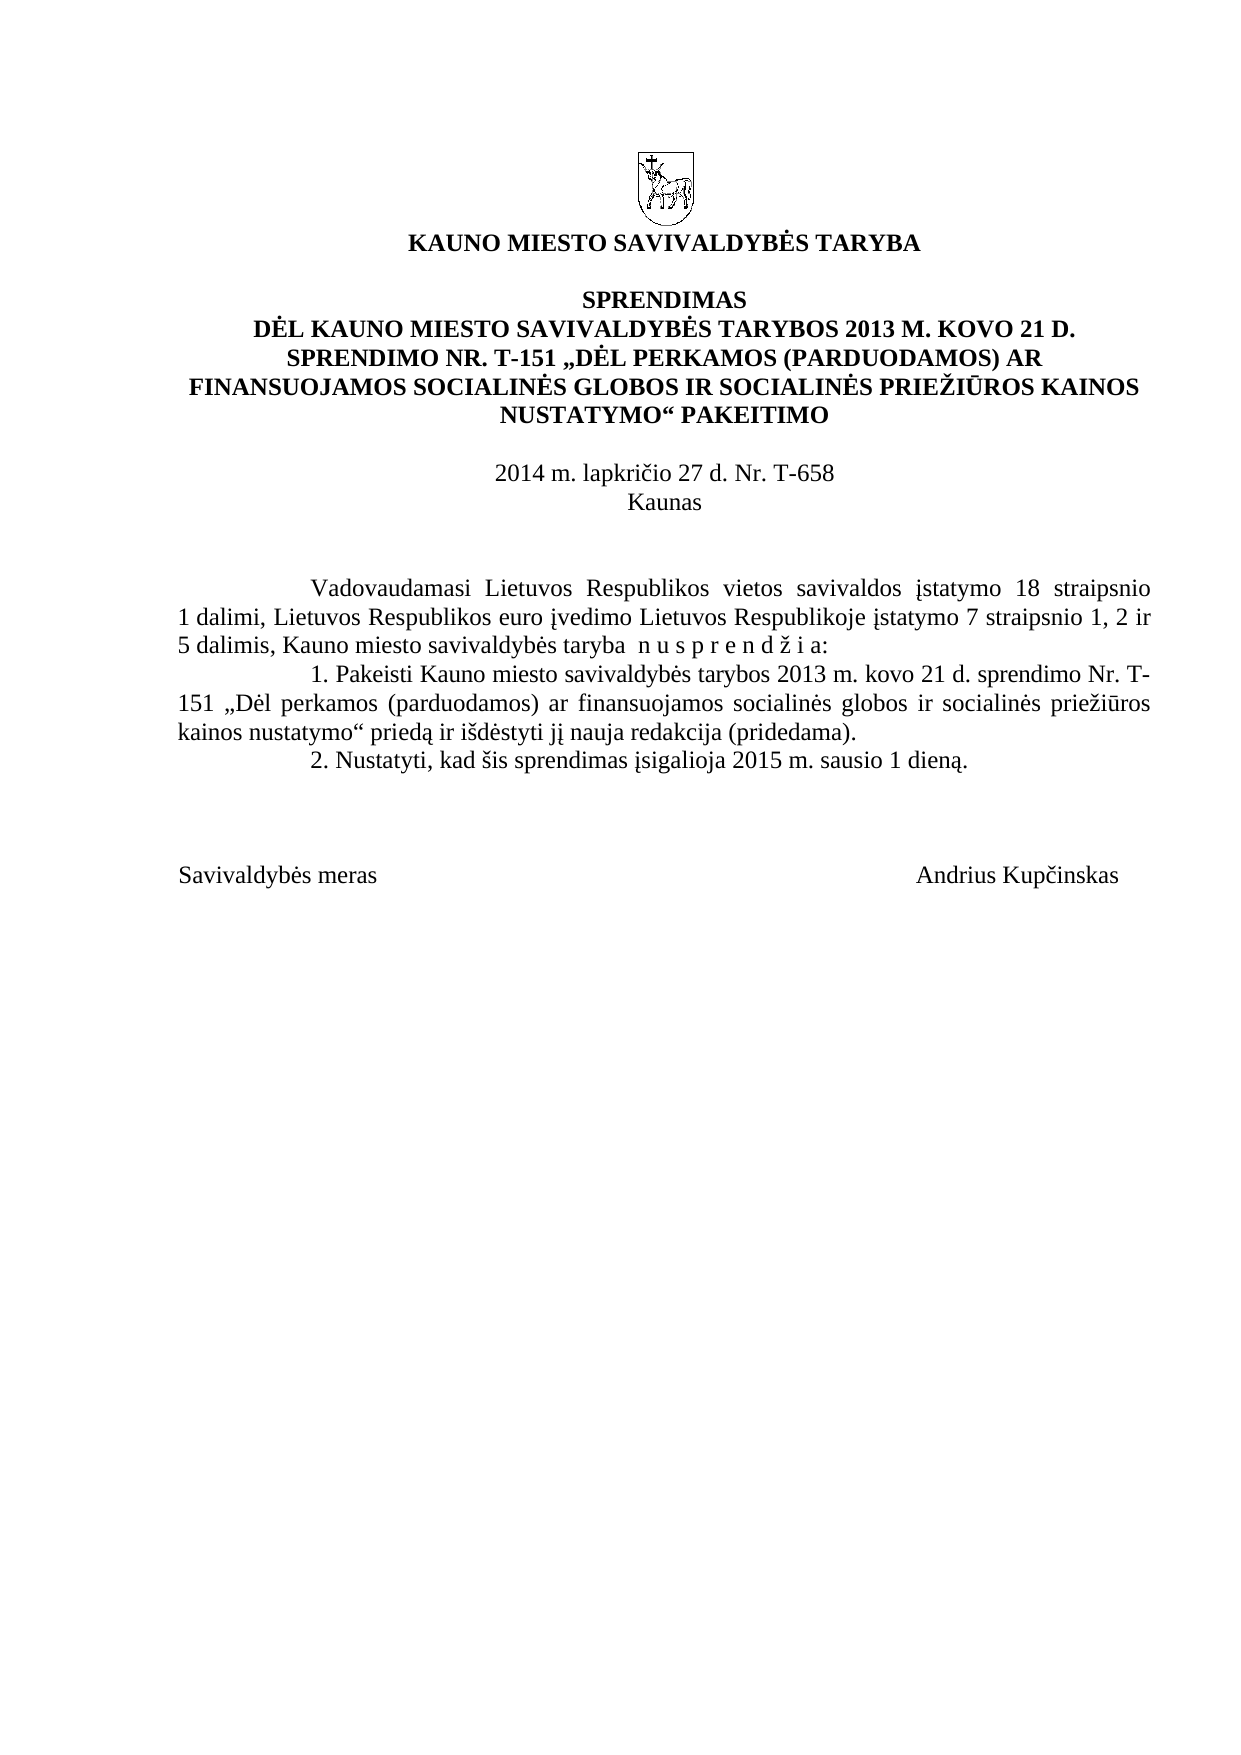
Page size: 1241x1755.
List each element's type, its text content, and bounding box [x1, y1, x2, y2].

text Savivaldybės meras Andrius Kupčinskas [178, 861, 1152, 889]
text 2014 m. lapkričio 27 d. Nr. T-658 [177, 458, 1152, 487]
text 1. Pakeisti Kauno miesto savivaldybės tarybos 2013 m. kovo 21 d. sprendimo Nr. T-151 „Dėl perkamos (parduodamos) ar finansuojamos socialinės globos ir socialinės priežiūros kainos nustatymo“ priedą ir išdėstyti jį nauja redakcija (pridedama). [177, 659, 1152, 746]
text Kaunas [177, 487, 1152, 516]
text KAUNO MIESTO SAVIVALDYBĖS TARYBA [177, 228, 1152, 257]
text DĖL KAUNO MIESTO SAVIVALDYBĖS TARYBOS 2013 M. KOVO 21 D. SPRENDIMO NR. T-151 „DĖL PERKAMOS (PARDUODAMOS) AR FINANSUOJAMOS SOCIALINĖS GLOBOS IR SOCIALINĖS PRIEŽIŪROS KAINOS NUSTATYMO“ PAKEITIMO [177, 314, 1152, 429]
text 2. Nustatyti, kad šis sprendimas įsigalioja 2015 m. sausio 1 dieną. [177, 746, 1152, 774]
text SPRENDIMAS [177, 286, 1152, 314]
text Vadovaudamasi Lietuvos Respublikos vietos savivaldos įstatymo 18 straipsnio 1 dalimi, Lietuvos Respublikos euro įvedimo Lietuvos Respublikoje įstatymo 7 straipsnio 1, 2 ir 5 dalimis, Kauno miesto savivaldybės taryba n u s p r e n d ž i a: [177, 573, 1152, 659]
